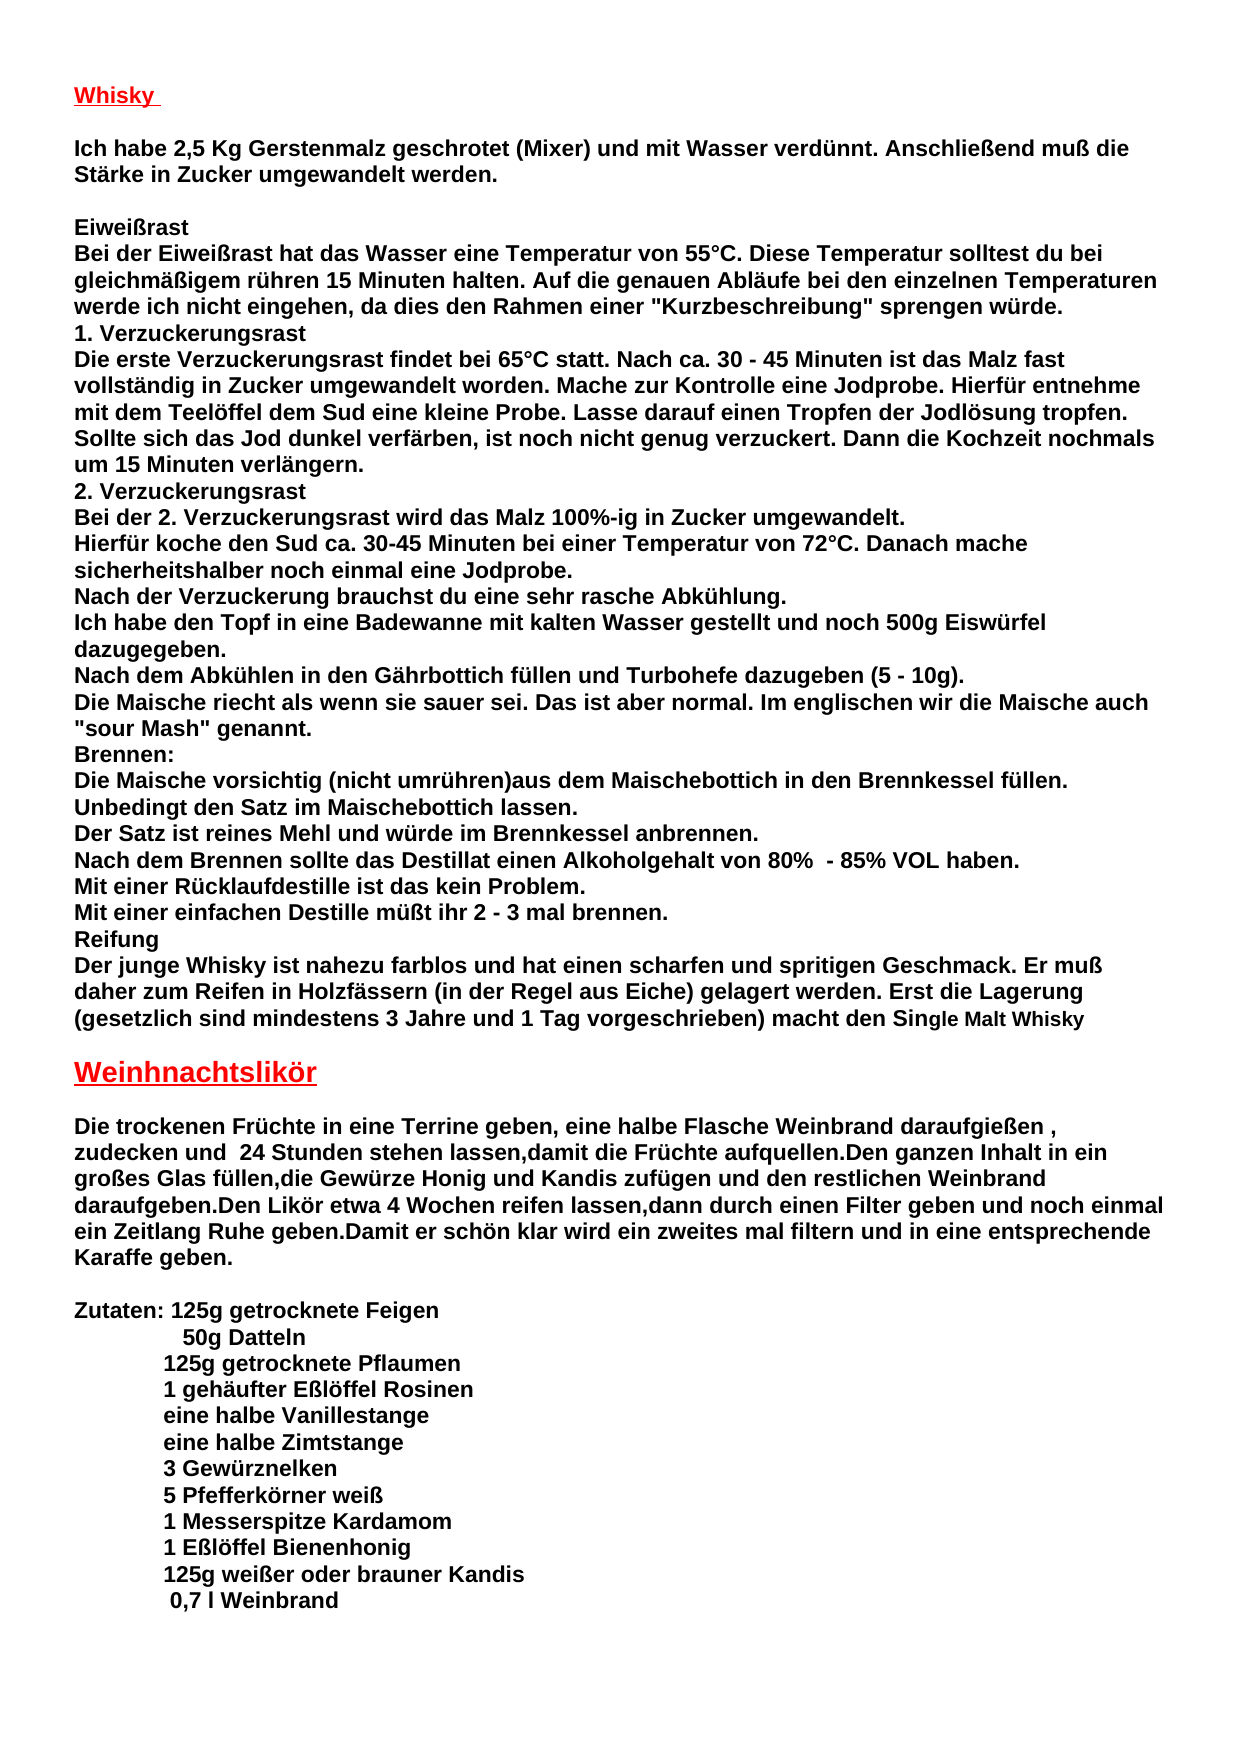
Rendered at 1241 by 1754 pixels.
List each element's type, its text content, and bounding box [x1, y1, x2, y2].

text Der junge Whisky ist nahezu farblos und hat einen scharfen und spritigen Geschmack. Er muß daher zum Reifen in Holzfässern (in der Regel aus Eiche) gelagert werden. Erst die Lagerung (gesetzlich sind mindestens 3 Jahre und 1 Tag vorgeschrieben) macht den Single Malt Whisky [74, 952, 1166, 1031]
text Mit einer Rücklaufdestille ist das kein Problem. [74, 873, 1166, 899]
text 3 Gewürznelken [74, 1455, 1166, 1482]
text Bei der 2. Verzuckerungsrast wird das Malz 100%-ig in Zucker umgewandelt. [74, 504, 1166, 530]
text Die Maische vorsichtig (nicht umrühren)aus dem Maischebottich in den Brennkessel füllen. [74, 767, 1166, 794]
text 2. Verzuckerungsrast [74, 478, 1166, 504]
text 125g weißer oder brauner Kandis [74, 1561, 1166, 1587]
subtitle Weinhnachtslikör [74, 1055, 1166, 1088]
text Mit einer einfachen Destille müßt ihr 2 - 3 mal brennen. [74, 899, 1166, 926]
text 1. Verzuckerungsrast [74, 319, 1166, 346]
text Ich habe den Topf in eine Badewanne mit kalten Wasser gestellt und noch 500g Eiswürfel dazugegeben. [74, 609, 1166, 662]
text eine halbe Zimtstange [74, 1429, 1166, 1455]
text Nach dem Brennen sollte das Destillat einen Alkoholgehalt von 80% - 85% VOL haben. [74, 847, 1166, 873]
text Nach der Verzuckerung brauchst du eine sehr rasche Abkühlung. [74, 583, 1166, 609]
text Der Satz ist reines Mehl und würde im Brennkessel anbrennen. [74, 820, 1166, 847]
text Bei der Eiweißrast hat das Wasser eine Temperatur von 55°C. Diese Temperatur solltest du bei gleichmäßigem rühren 15 Minuten halten. Auf die genauen Abläufe bei den einzelnen Temperaturen werde ich nicht eingehen, da dies den Rahmen einer "Kurzbeschreibung" sprengen würde. [74, 240, 1166, 319]
text 50g Datteln [74, 1323, 1166, 1350]
text Unbedingt den Satz im Maischebottich lassen. [74, 794, 1166, 820]
text 0,7 l Weinbrand [74, 1587, 1166, 1613]
text 1 Eßlöffel Bienenhonig [74, 1534, 1166, 1561]
text Whisky [74, 82, 1166, 109]
text Ich habe 2,5 Kg Gerstenmalz geschrotet (Mixer) und mit Wasser verdünnt. Anschließend muß die Stärke in Zucker umgewandelt werden. [74, 135, 1166, 188]
text 1 Messerspitze Kardamom [74, 1508, 1166, 1534]
text eine halbe Vanillestange [74, 1402, 1166, 1429]
text Reifung [74, 926, 1166, 952]
text Eiweißrast [74, 214, 1166, 240]
text 5 Pfefferkörner weiß [74, 1482, 1166, 1508]
text Die trockenen Früchte in eine Terrine geben, eine halbe Flasche Weinbrand daraufgießen , zudecken und 24 Stunden stehen lassen,damit die Früchte aufquellen.Den ganzen Inhalt in ein großes Glas füllen,die Gewürze Honig und Kandis zufügen und den restlichen Weinbrand daraufgeben.Den Likör etwa 4 Wochen reifen lassen,dann durch einen Filter geben und noch einmal ein Zeitlang Ruhe geben.Damit er schön klar wird ein zweites mal filtern und in eine entsprechende Karaffe geben. [74, 1113, 1166, 1271]
text Nach dem Abkühlen in den Gährbottich füllen und Turbohefe dazugeben (5 - 10g). [74, 662, 1166, 688]
text 125g getrocknete Pflaumen [74, 1350, 1166, 1376]
text Die erste Verzuckerungsrast findet bei 65°C statt. Nach ca. 30 - 45 Minuten ist das Malz fast vollständig in Zucker umgewandelt worden. Mache zur Kontrolle eine Jodprobe. Hierfür entnehme mit dem Teelöffel dem Sud eine kleine Probe. Lasse darauf einen Tropfen der Jodlösung tropfen. Sollte sich das Jod dunkel verfärben, ist noch nicht genug verzuckert. Dann die Kochzeit nochmals um 15 Minuten verlängern. [74, 346, 1166, 478]
text Hierfür koche den Sud ca. 30-45 Minuten bei einer Temperatur von 72°C. Danach mache sicherheitshalber noch einmal eine Jodprobe. [74, 530, 1166, 583]
text Die Maische riecht als wenn sie sauer sei. Das ist aber normal. Im englischen wir die Maische auch "sour Mash" genannt. [74, 688, 1166, 741]
text 1 gehäufter Eßlöffel Rosinen [74, 1376, 1166, 1402]
text Brennen: [74, 741, 1166, 767]
text Zutaten: 125g getrocknete Feigen [74, 1297, 1166, 1323]
